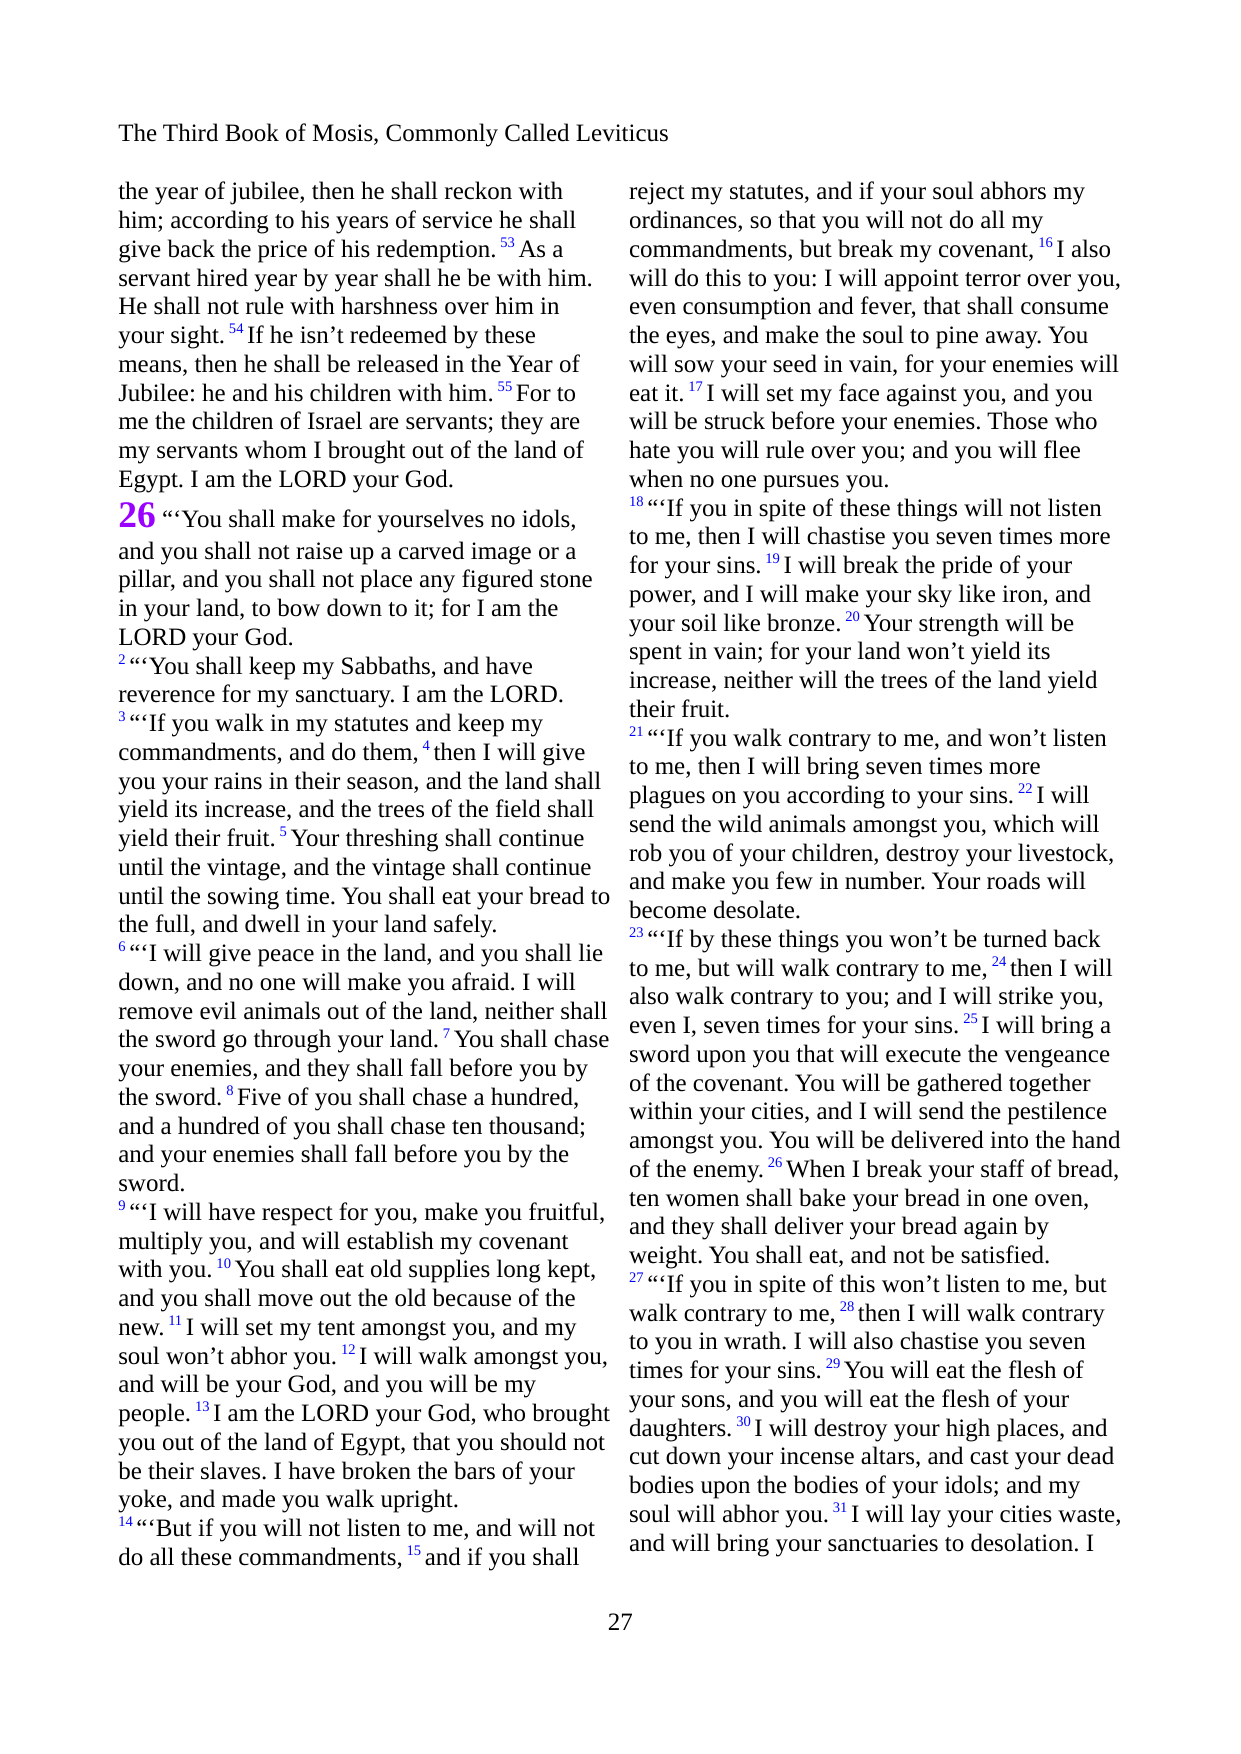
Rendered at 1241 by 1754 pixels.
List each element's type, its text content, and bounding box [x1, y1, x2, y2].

text 2 “‘You shall keep my Sabbaths, and have reverence for my sanctuary. I am the LORD. [118, 651, 611, 708]
text reject my statutes, and if your soul abhors my ordinances, so that you will not do all my commandments, but break my covenant, 16 I also will do this to you: I will appoint terror over you, even consumption and fever, that shall consume the eyes, and make the soul to pine away. You will sow your seed in vain, for your enemies will eat it. 17 I will set my face against you, and you will be struck before your enemies. Those who hate you will rule over you; and you will flee when no one pursues you. [629, 176, 1122, 493]
text 23 “‘If by these things you won’t be turned back to me, but will walk contrary to me, 24 then I will also walk contrary to you; and I will strike you, even I, seven times for your sins. 25 I will bring a sword upon you that will execute the vengeance of the covenant. You will be gathered together within your cities, and I will send the pestilence amongst you. You will be delivered into the hand of the enemy. 26 When I break your staff of bread, ten women shall bake your bread in one oven, and they shall deliver your bread again by weight. You shall eat, and not be satisfied. [629, 924, 1122, 1269]
text 6 “‘I will give peace in the land, and you shall lie down, and no one will make you afraid. I will remove evil animals out of the land, neither shall the sword go through your land. 7 You shall chase your enemies, and they shall fall before you by the sword. 8 Five of you shall chase a hundred, and a hundred of you shall chase ten thousand; and your enemies shall fall before you by the sword. [118, 938, 611, 1197]
text 9 “‘I will have respect for you, make you fruitful, multiply you, and will establish my covenant with you. 10 You shall eat old supplies long kept, and you shall move out the old because of the new. 11 I will set my tent amongst you, and my soul won’t abhor you. 12 I will walk amongst you, and will be your God, and you will be my people. 13 I am the LORD your God, who brought you out of the land of Egypt, that you should not be their slaves. I have broken the bars of your yoke, and made you walk upright. [118, 1197, 611, 1513]
text 3 “‘If you walk in my statutes and keep my commandments, and do them, 4 then I will give you your rains in their season, and the land shall yield its increase, and the trees of the field shall yield their fruit. 5 Your threshing shall continue until the vintage, and the vintage shall continue until the sowing time. You shall eat your bread to the full, and dwell in your land safely. [118, 708, 611, 938]
text 14 “‘But if you will not listen to me, and will not do all these commandments, 15 and if you shall [118, 1513, 611, 1571]
text 27 “‘If you in spite of this won’t listen to me, but walk contrary to me, 28 then I will walk contrary to you in wrath. I will also chastise you seven times for your sins. 29 You will eat the flesh of your sons, and you will eat the flesh of your daughters. 30 I will destroy your high places, and cut down your incense altars, and cast your dead bodies upon the bodies of your idols; and my soul will abhor you. 31 I will lay your cities waste, and will bring your sanctuaries to desolation. I [629, 1269, 1122, 1556]
text 26 “‘You shall make for yourselves no idols, and you shall not raise up a carved image or a pillar, and you shall not place any figured stone in your land, to bow down to it; for I am the LORD your God. [118, 493, 611, 651]
text the year of jubilee, then he shall reckon with him; according to his years of service he shall give back the price of his redemption. 53 As a servant hired year by year shall he be with him. He shall not rule with harshness over him in your sight. 54 If he isn’t redeemed by these means, then he shall be released in the Year of Jubilee: he and his children with him. 55 For to me the children of Israel are servants; they are my servants whom I brought out of the land of Egypt. I am the LORD your God. [118, 176, 611, 493]
text 21 “‘If you walk contrary to me, and won’t listen to me, then I will bring seven times more plagues on you according to your sins. 22 I will send the wild animals amongst you, which will rob you of your children, destroy your livestock, and make you few in number. Your roads will become desolate. [629, 723, 1122, 924]
text 18 “‘If you in spite of these things will not listen to me, then I will chastise you seven times more for your sins. 19 I will break the pride of your power, and I will make your sky like iron, and your soil like bronze. 20 Your strength will be spent in vain; for your land won’t yield its increase, neither will the trees of the land yield their fruit. [629, 493, 1122, 723]
